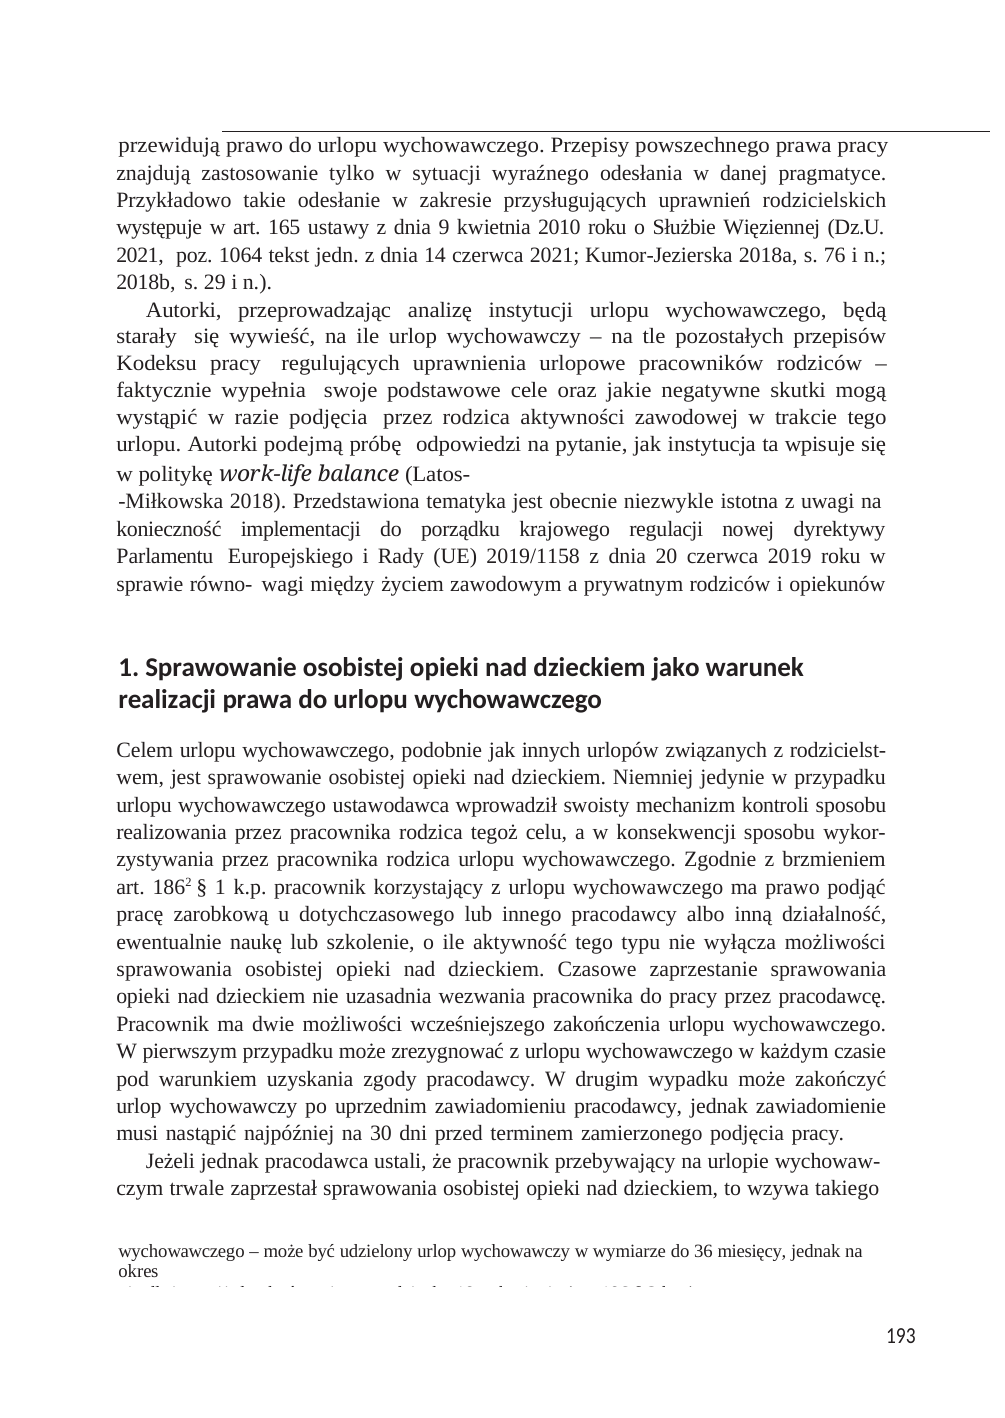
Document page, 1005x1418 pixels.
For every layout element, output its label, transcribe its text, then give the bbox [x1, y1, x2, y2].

text UrLoP wychowawcZy Jako okreS ZatrUdnienia (nie)SPrZyJaJący Pracownikowi… [252, 57, 888, 76]
text 193 [886, 1323, 916, 1349]
text Jeżeli jednak pracodawca ustali, że pracownik przebywający na urlopie wychowaw- czym trwale zaprzestał sprawowania osobistej opieki nad dzieckiem, to wzywa takiego [116, 1148, 886, 1201]
text realizacji prawa do urlopu wychowawczego [118, 682, 888, 715]
text -Miłkowska 2018). Przedstawiona tematyka jest obecnie niezwykle istotna z uwagi na [118, 490, 888, 514]
text wychowawczego – może być udzielony urlop wychowawczy w wymiarze do 36 miesięcy, jednak na okres [118, 1242, 888, 1281]
text nie dłuższy niż do ukończenia przez dziecko 18. roku życia (art. 186 § 3 k.p.). [118, 1282, 888, 1287]
text znajdują zastosowanie tylko w sytuacji wyraźnego odesłania w danej pragmatyce. Przykładowo takie odesłanie w zakresie przysługujących uprawnień rodzicielskich występuje w art. 165 ustawy z dnia 9 kwietnia 2010 roku o Służbie Więziennej (Dz.U. 2021, poz. 1064 tekst jedn. z dnia 14 czerwca 2021; Kumor-Jezierska 2018a, s. 76 i n.; 2018b, s. 29 i n.). [116, 159, 886, 294]
text Autorki, przeprowadzając analizę instytucji urlopu wychowawczego, będą starały się wywieść, na ile urlop wychowawczy – na tle pozostałych przepisów Kodeksu pracy regulujących uprawnienia urlopowe pracowników rodziców – faktycznie wypełnia swoje podstawowe cele oraz jakie negatywne skutki mogą wystąpić w razie podjęcia przez rodzica aktywności zawodowej w trakcie tego urlopu. Autorki podejmą próbę odpowiedzi na pytanie, jak instytucja ta wpisuje się w politykę work-life balance (Latos- [116, 297, 886, 488]
text 1. Sprawowanie osobistej opieki nad dzieckiem jako warunek [118, 652, 888, 682]
text przewidują prawo do urlopu wychowawczego. Przepisy powszechnego prawa pracy [118, 134, 888, 157]
text Celem urlopu wychowawczego, podobnie jak innych urlopów związanych z rodzicielst- wem, jest sprawowanie osobistej opieki nad dzieckiem. Niemniej jedynie w przypadku urlopu wychowawczego ustawodawca wprowadził swoisty mechanizm kontroli sposobu realizowania przez pracownika rodzica tegoż celu, a w konsekwencji sposobu wykor- zystywania przez pracownika rodzica urlopu wychowawczego. Zgodnie z brzmieniem art. 1862 § 1 k.p. pracownik korzystający z urlopu wychowawczego ma prawo podjąć pracę zarobkową u dotychczasowego lub innego pracodawcy albo inną działalność, ewentualnie naukę lub szkolenie, o ile aktywność tego typu nie wyłącza możliwości sprawowania osobistej opieki nad dzieckiem. Czasowe zaprzestanie sprawowania opieki nad dzieckiem nie uzasadnia wezwania pracownika do pracy przez pracodawcę. Pracownik ma dwie możliwości wcześniejszego zakończenia urlopu wychowawczego. W pierwszym przypadku może zrezygnować z urlopu wychowawczego w każdym czasie pod warunkiem uzyskania zgody pracodawcy. W drugim wypadku może zakończyć urlop wychowawczy po uprzednim zawiadomieniu pracodawcy, jednak zawiadomienie musi nastąpić najpóźniej na 30 dni przed terminem zamierzonego podjęcia pracy. [116, 737, 886, 1146]
text konieczność implementacji do porządku krajowego regulacji nowej dyrektywy Parlamentu Europejskiego i Rady (UE) 2019/1158 z dnia 20 czerwca 2019 roku w sprawie równo- wagi między życiem zawodowym a prywatnym rodziców i opiekunów oraz uchylająca dyrektywę Rady 2010/18/UE (Dz.Urz. UE L 2019, nr 188/79). [116, 516, 886, 601]
